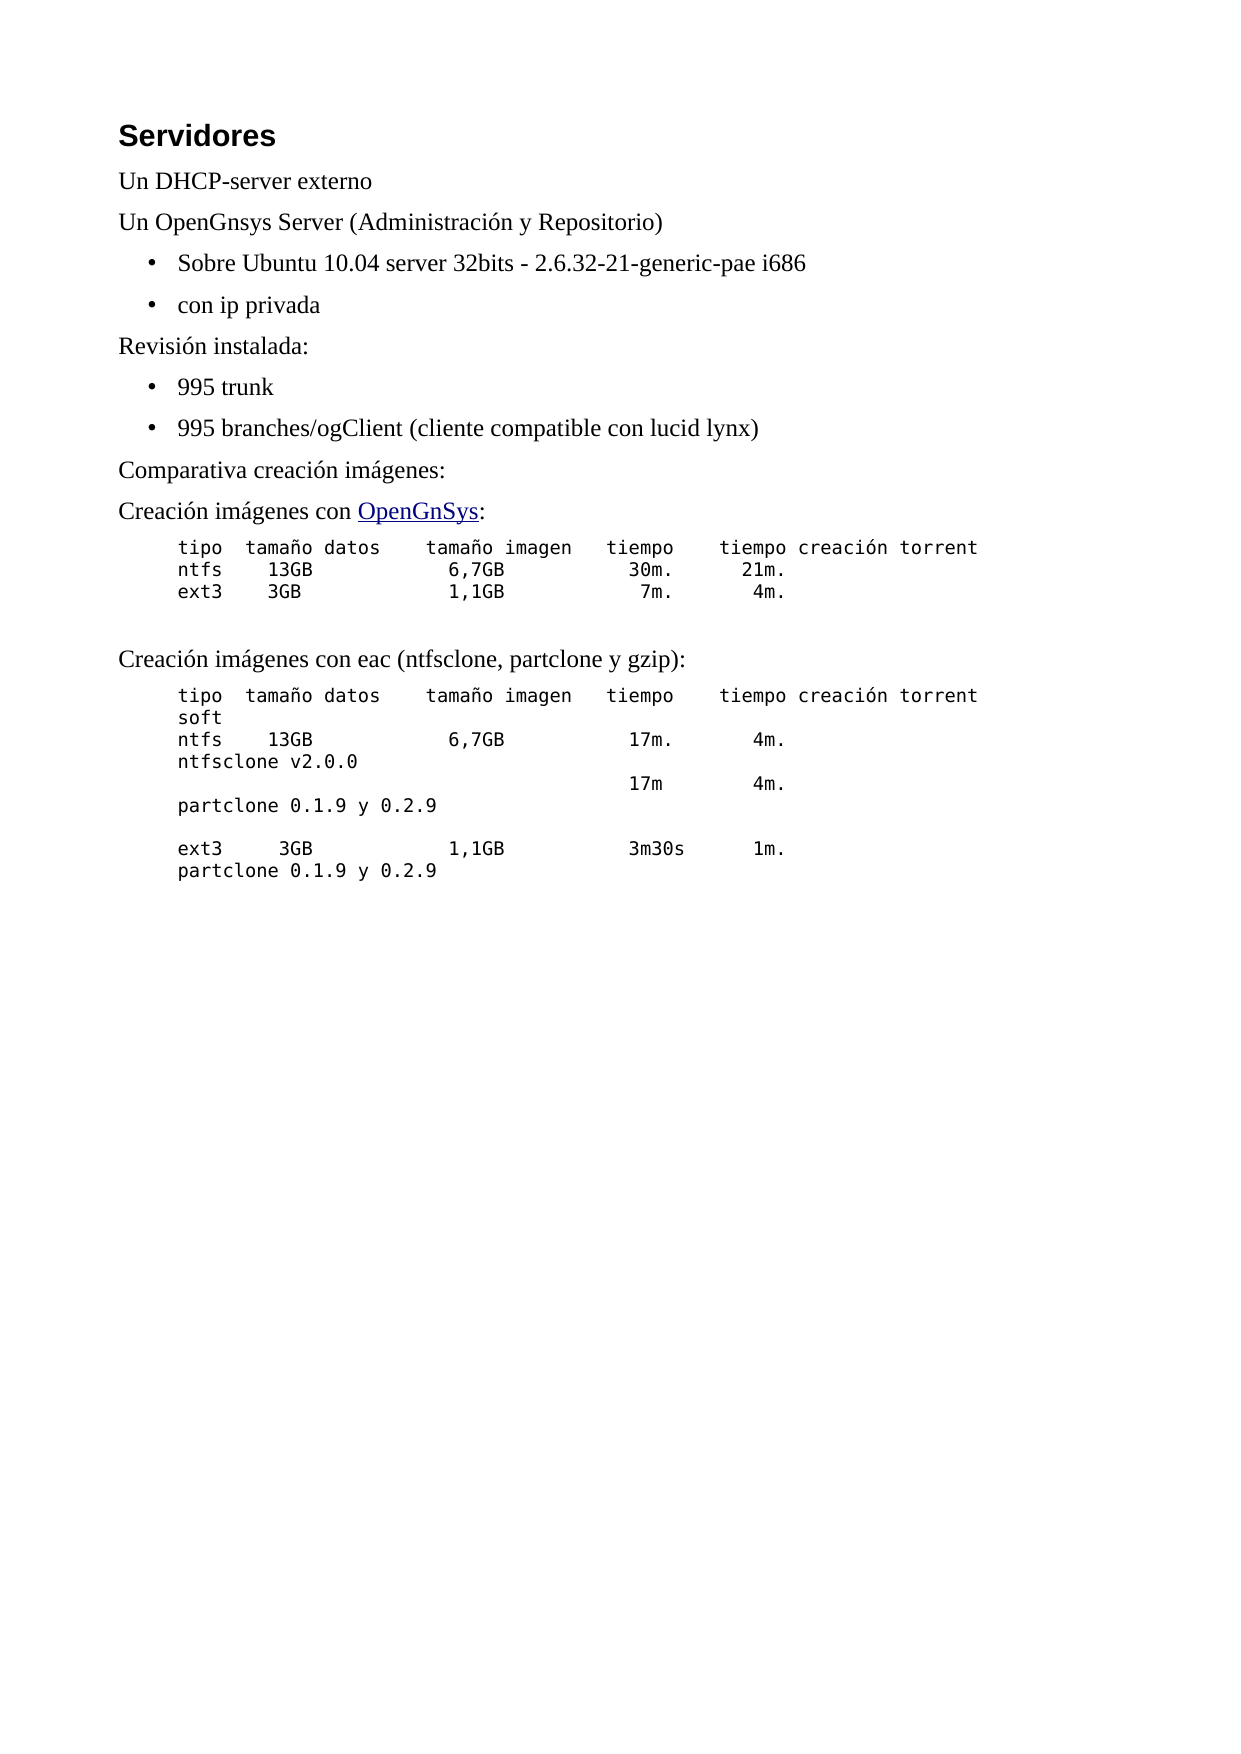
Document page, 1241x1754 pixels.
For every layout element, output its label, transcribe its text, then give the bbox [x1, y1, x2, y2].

text Comparativa creación imágenes: [118, 455, 1122, 483]
text Creación imágenes con eac (ntfsclone, partclone y gzip): [118, 644, 1122, 673]
list con ip privada [148, 290, 1122, 318]
list 995 branches/ogClient (cliente compatible con lucid lynx) [148, 413, 1122, 442]
text Un DHCP-server externo [118, 166, 1122, 195]
text Creación imágenes con OpenGnSys: [118, 496, 1122, 525]
list 995 trunk [148, 372, 1122, 401]
text tipo tamaño datos tamaño imagen tiempo tiempo creación torrent soft ntfs 13GB 6,7GB 17m. 4m. ntfsclone v2.0.0 17m 4m. partclone 0.1.9 y 0.2.9 ext3 3GB 1,1GB 3m30s 1m. partclone 0.1.9 y 0.2.9 [177, 685, 1063, 882]
text Revisión instalada: [118, 331, 1122, 360]
text Un OpenGnsys Server (Administración y Repositorio) [118, 207, 1122, 236]
subtitle Servidores [118, 118, 1122, 153]
list Sobre Ubuntu 10.04 server 32bits - 2.6.32-21-generic-pae i686 [148, 248, 1122, 277]
text tipo tamaño datos tamaño imagen tiempo tiempo creación torrent ntfs 13GB 6,7GB 30m. 21m. ext3 3GB 1,1GB 7m. 4m. [177, 537, 1063, 603]
